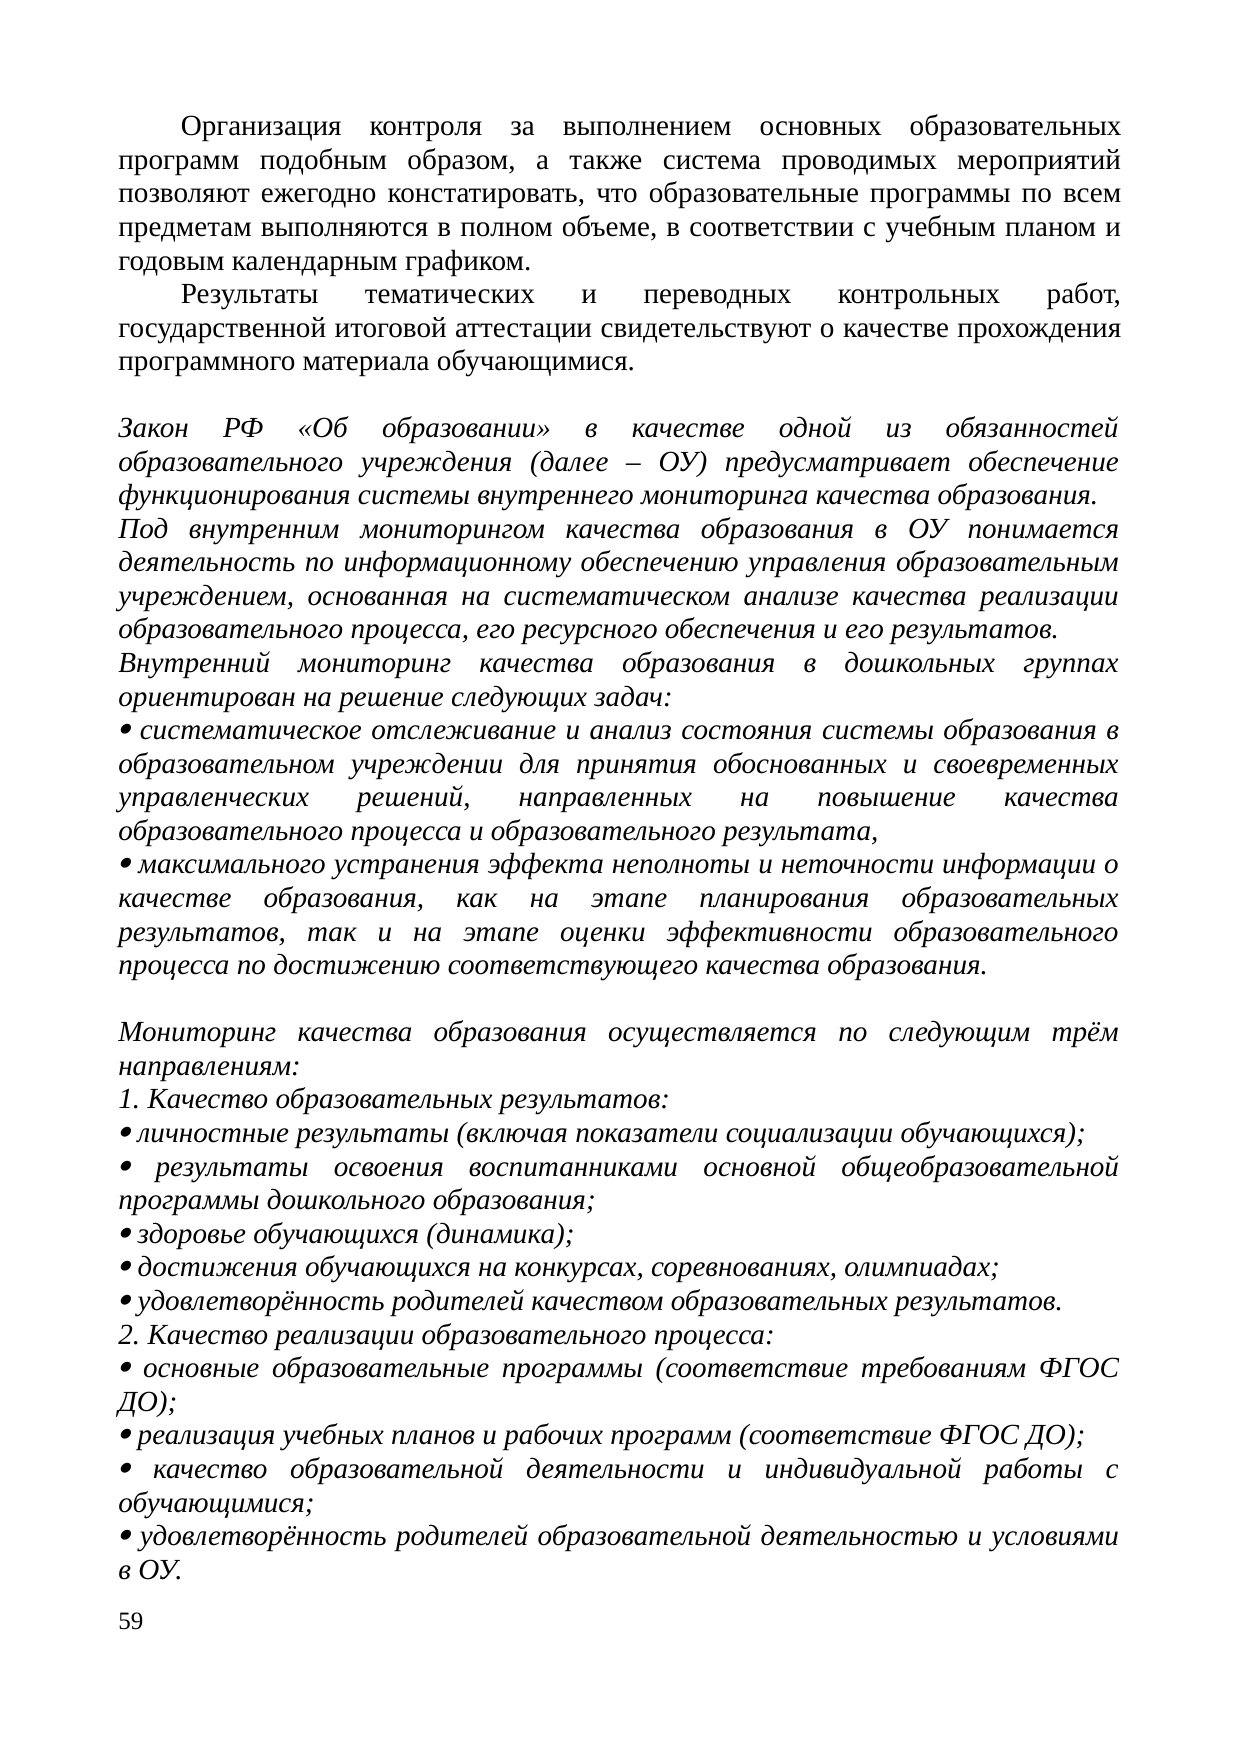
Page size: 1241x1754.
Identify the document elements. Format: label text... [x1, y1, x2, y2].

text 2. Качество реализации образовательного процесса: [118, 1317, 1122, 1350]
text  максимального устранения эффекта неполноты и неточности информации о качестве образования, как на этапе планирования образовательных результатов, так и на этапе оценки эффективности образовательного процесса по достижению соответствующего качества образования. [118, 847, 1122, 981]
text  достижения обучающихся на конкурсах, соревнованиях, олимпиадах; [118, 1249, 1122, 1283]
text  систематическое отслеживание и анализ состояния системы образования в образовательном учреждении для принятия обоснованных и своевременных управленческих решений, направленных на повышение качества образовательного процесса и образовательного результата, [118, 712, 1122, 847]
text Закон РФ «Об образовании» в качестве одной из обязанностей образовательного учреждения (далее – ОУ) предусматривает обеспечение функционирования системы внутреннего мониторинга качества образования. [118, 410, 1122, 511]
text  личностные результаты (включая показатели социализации обучающихся); [118, 1115, 1122, 1149]
text Организация контроля за выполнением основных образовательных программ подобным образом, а также система проводимых мероприятий позволяют ежегодно констатировать, что образовательные программы по всем предметам выполняются в полном объеме, в соответствии с учебным планом и годовым календарным графиком. [118, 108, 1122, 276]
text Мониторинг качества образования осуществляется по следующим трём направлениям: [118, 1014, 1122, 1081]
text Внутренний мониторинг качества образования в дошкольных группах ориентирован на решение следующих задач: [118, 645, 1122, 712]
text  результаты освоения воспитанниками основной общеобразовательной программы дошкольного образования; [118, 1149, 1122, 1216]
text 1. Качество образовательных результатов: [118, 1081, 1122, 1115]
text  основные образовательные программы (соответствие требованиям ФГОС ДО); [118, 1350, 1122, 1417]
text Под внутренним мониторингом качества образования в ОУ понимается деятельность по информационному обеспечению управления образовательным учреждением, основанная на систематическом анализе качества реализации образовательного процесса, его ресурсного обеспечения и его результатов. [118, 511, 1122, 645]
text  удовлетворённость родителей качеством образовательных результатов. [118, 1283, 1122, 1317]
text  удовлетворённость родителей образовательной деятельностью и условиями в ОУ. [118, 1518, 1122, 1586]
text  здоровье обучающихся (динамика); [118, 1216, 1122, 1249]
text Результаты тематических и переводных контрольных работ, государственной итоговой аттестации свидетельствуют о качестве прохождения программного материала обучающимися. [118, 276, 1122, 377]
text  качество образовательной деятельности и индивидуальной работы с обучающимися; [118, 1451, 1122, 1518]
text  реализация учебных планов и рабочих программ (соответствие ФГОС ДО); [118, 1417, 1122, 1451]
